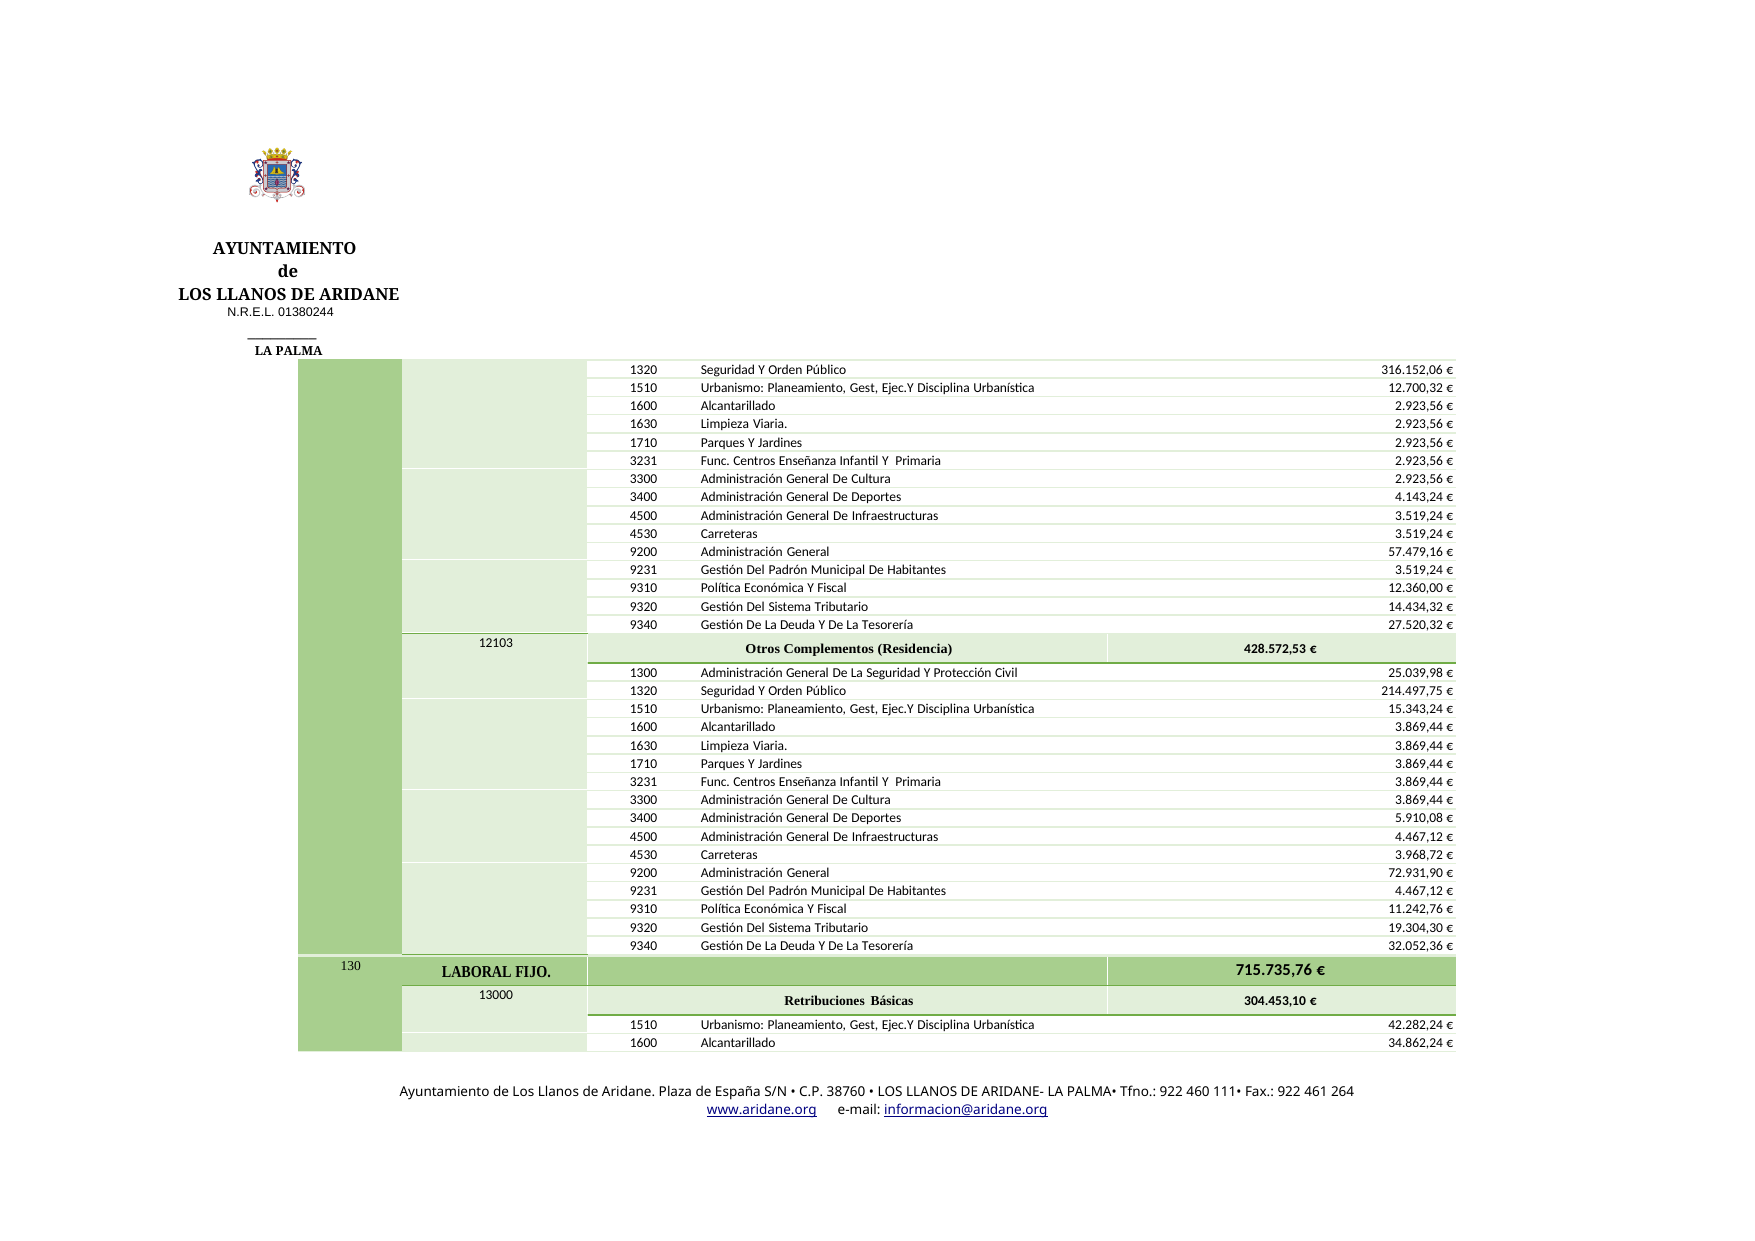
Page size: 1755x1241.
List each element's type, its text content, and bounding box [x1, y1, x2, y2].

table_cell 4500 Administración General De Infraestructuras [588, 828, 1107, 844]
table_cell 9231 Gestión Del Padrón Municipal De Habitantes [588, 882, 1107, 899]
table_cell 9320 Gestión Del Sistema Tributario [588, 919, 1107, 935]
table_cell 57.479,16 € [1108, 543, 1456, 559]
table_cell 3.869,44 € [1108, 737, 1456, 753]
table_header [298, 361, 402, 954]
table_cell Retribuciones Básicas [588, 986, 1107, 1014]
table_cell 2.923,56 € [1108, 470, 1456, 487]
table_cell 3231 Func. Centros Enseñanza Infantil Y Primaria [588, 452, 1107, 468]
table_cell 42.282,24 € [1108, 1016, 1456, 1032]
table_cell 1300 Administración General De La Seguridad Y Protección Civil [588, 664, 1107, 680]
table_cell [402, 846, 587, 862]
table_cell 5.910,08 € [1108, 810, 1456, 826]
table_cell 14.434,32 € [1108, 598, 1456, 614]
table_cell 1600 Alcantarillado [588, 1034, 1107, 1051]
table_cell 3.519,24 € [1108, 525, 1456, 541]
table_cell [402, 488, 587, 505]
table_cell [402, 598, 587, 614]
table_cell 1630 Limpieza Viaria. [588, 415, 1107, 432]
table_cell 1630 Limpieza Viaria. [588, 737, 1107, 753]
table_header 130 [298, 957, 402, 985]
table_header 715.735,76 € [1108, 957, 1456, 985]
table_cell 4.467,12 € [1108, 882, 1456, 899]
table_cell 2.923,56 € [1108, 397, 1456, 414]
table_cell [402, 361, 587, 377]
table_cell 32.052,36 € [1108, 937, 1456, 954]
table_cell [402, 664, 587, 680]
table_cell [402, 718, 587, 735]
table_cell [402, 810, 587, 826]
table_cell [402, 682, 587, 698]
table_cell 3.968,72 € [1108, 846, 1456, 862]
table_cell 1320 Seguridad Y Orden Público [588, 361, 1107, 377]
table_cell 72.931,90 € [1108, 864, 1456, 881]
table_cell 15.343,24 € [1108, 700, 1456, 717]
table_cell 1320 Seguridad Y Orden Público [588, 682, 1107, 698]
table_cell 9231 Gestión Del Padrón Municipal De Habitantes [588, 561, 1107, 578]
table_cell 3.869,44 € [1108, 791, 1456, 808]
table_cell 1510 Urbanismo: Planeamiento, Gest, Ejec.Y Disciplina Urbanística [588, 1016, 1107, 1032]
table_cell 9320 Gestión Del Sistema Tributario [588, 598, 1107, 614]
table_cell [402, 616, 587, 632]
table_cell 2.923,56 € [1108, 452, 1456, 468]
table_cell 428.572,53 € [1108, 634, 1456, 662]
table_cell [402, 937, 587, 954]
table_cell 4530 Carreteras [588, 846, 1107, 862]
table_cell 3.519,24 € [1108, 507, 1456, 523]
table_cell 3.869,44 € [1108, 755, 1456, 771]
table_cell 214.497,75 € [1108, 682, 1456, 698]
table_cell [402, 791, 587, 808]
table_cell 12.360,00 € [1108, 580, 1456, 596]
table_cell 1710 Parques Y Jardines [588, 755, 1107, 771]
table_cell [402, 882, 587, 899]
table_cell [402, 379, 587, 396]
table_cell 304.453,10 € [1108, 986, 1456, 1014]
table_cell 9200 Administración General [588, 543, 1107, 559]
table_cell 3400 Administración General De Deportes [588, 488, 1107, 505]
table_cell 3300 Administración General De Cultura [588, 470, 1107, 487]
table_cell 34.862,24 € [1108, 1034, 1456, 1051]
table_cell [298, 986, 402, 1051]
table_cell [402, 700, 587, 717]
table_cell 4.467,12 € [1108, 828, 1456, 844]
table_cell 19.304,30 € [1108, 919, 1456, 935]
table_cell 1510 Urbanismo: Planeamiento, Gest, Ejec.Y Disciplina Urbanística [588, 700, 1107, 717]
table_cell [402, 864, 587, 881]
table_cell [402, 773, 587, 789]
table_cell 9310 Política Económica Y Fiscal [588, 901, 1107, 917]
table_cell [402, 561, 587, 578]
table_cell [402, 434, 587, 450]
table_cell 9340 Gestión De La Deuda Y De La Tesorería [588, 616, 1107, 632]
table_cell 1710 Parques Y Jardines [588, 434, 1107, 450]
table_cell [402, 919, 587, 935]
table_cell [402, 470, 587, 487]
table_cell [402, 901, 587, 917]
table_cell [402, 1034, 587, 1051]
table_cell [402, 452, 587, 468]
table_cell 13000 [402, 986, 587, 1014]
table_cell 9200 Administración General [588, 864, 1107, 881]
table_cell 3.869,44 € [1108, 718, 1456, 735]
table_cell 9310 Política Económica Y Fiscal [588, 580, 1107, 596]
table_cell [402, 1016, 587, 1032]
table_cell 3.869,44 € [1108, 773, 1456, 789]
table_cell [402, 737, 587, 753]
table_cell [402, 828, 587, 844]
table_cell 9340 Gestión De La Deuda Y De La Tesorería [588, 937, 1107, 954]
table_cell 4500 Administración General De Infraestructuras [588, 507, 1107, 523]
table_cell [402, 525, 587, 541]
table_cell 316.152,06 € [1108, 361, 1456, 377]
table_cell 2.923,56 € [1108, 415, 1456, 432]
table_cell 3.519,24 € [1108, 561, 1456, 578]
table_cell 1600 Alcantarillado [588, 397, 1107, 414]
table_header [588, 957, 1107, 985]
table_cell 25.039,98 € [1108, 664, 1456, 680]
table_header LABORAL FIJO. [402, 957, 587, 985]
table_cell 2.923,56 € [1108, 434, 1456, 450]
table_cell 4.143,24 € [1108, 488, 1456, 505]
table_cell 1600 Alcantarillado [588, 718, 1107, 735]
table_cell [402, 580, 587, 596]
table_cell 4530 Carreteras [588, 525, 1107, 541]
table_cell Otros Complementos (Residencia) [588, 634, 1107, 662]
table_cell 1510 Urbanismo: Planeamiento, Gest, Ejec.Y Disciplina Urbanística [588, 379, 1107, 396]
table_cell [402, 755, 587, 771]
table_cell 3400 Administración General De Deportes [588, 810, 1107, 826]
table_cell [402, 543, 587, 559]
table_cell [402, 415, 587, 432]
table_cell 27.520,32 € [1108, 616, 1456, 632]
table_cell 3231 Func. Centros Enseñanza Infantil Y Primaria [588, 773, 1107, 789]
table_cell 12.700,32 € [1108, 379, 1456, 396]
table_cell 11.242,76 € [1108, 901, 1456, 917]
table_cell [402, 507, 587, 523]
table_cell [402, 397, 587, 414]
table_cell 3300 Administración General De Cultura [588, 791, 1107, 808]
table_cell 12103 [402, 634, 587, 662]
